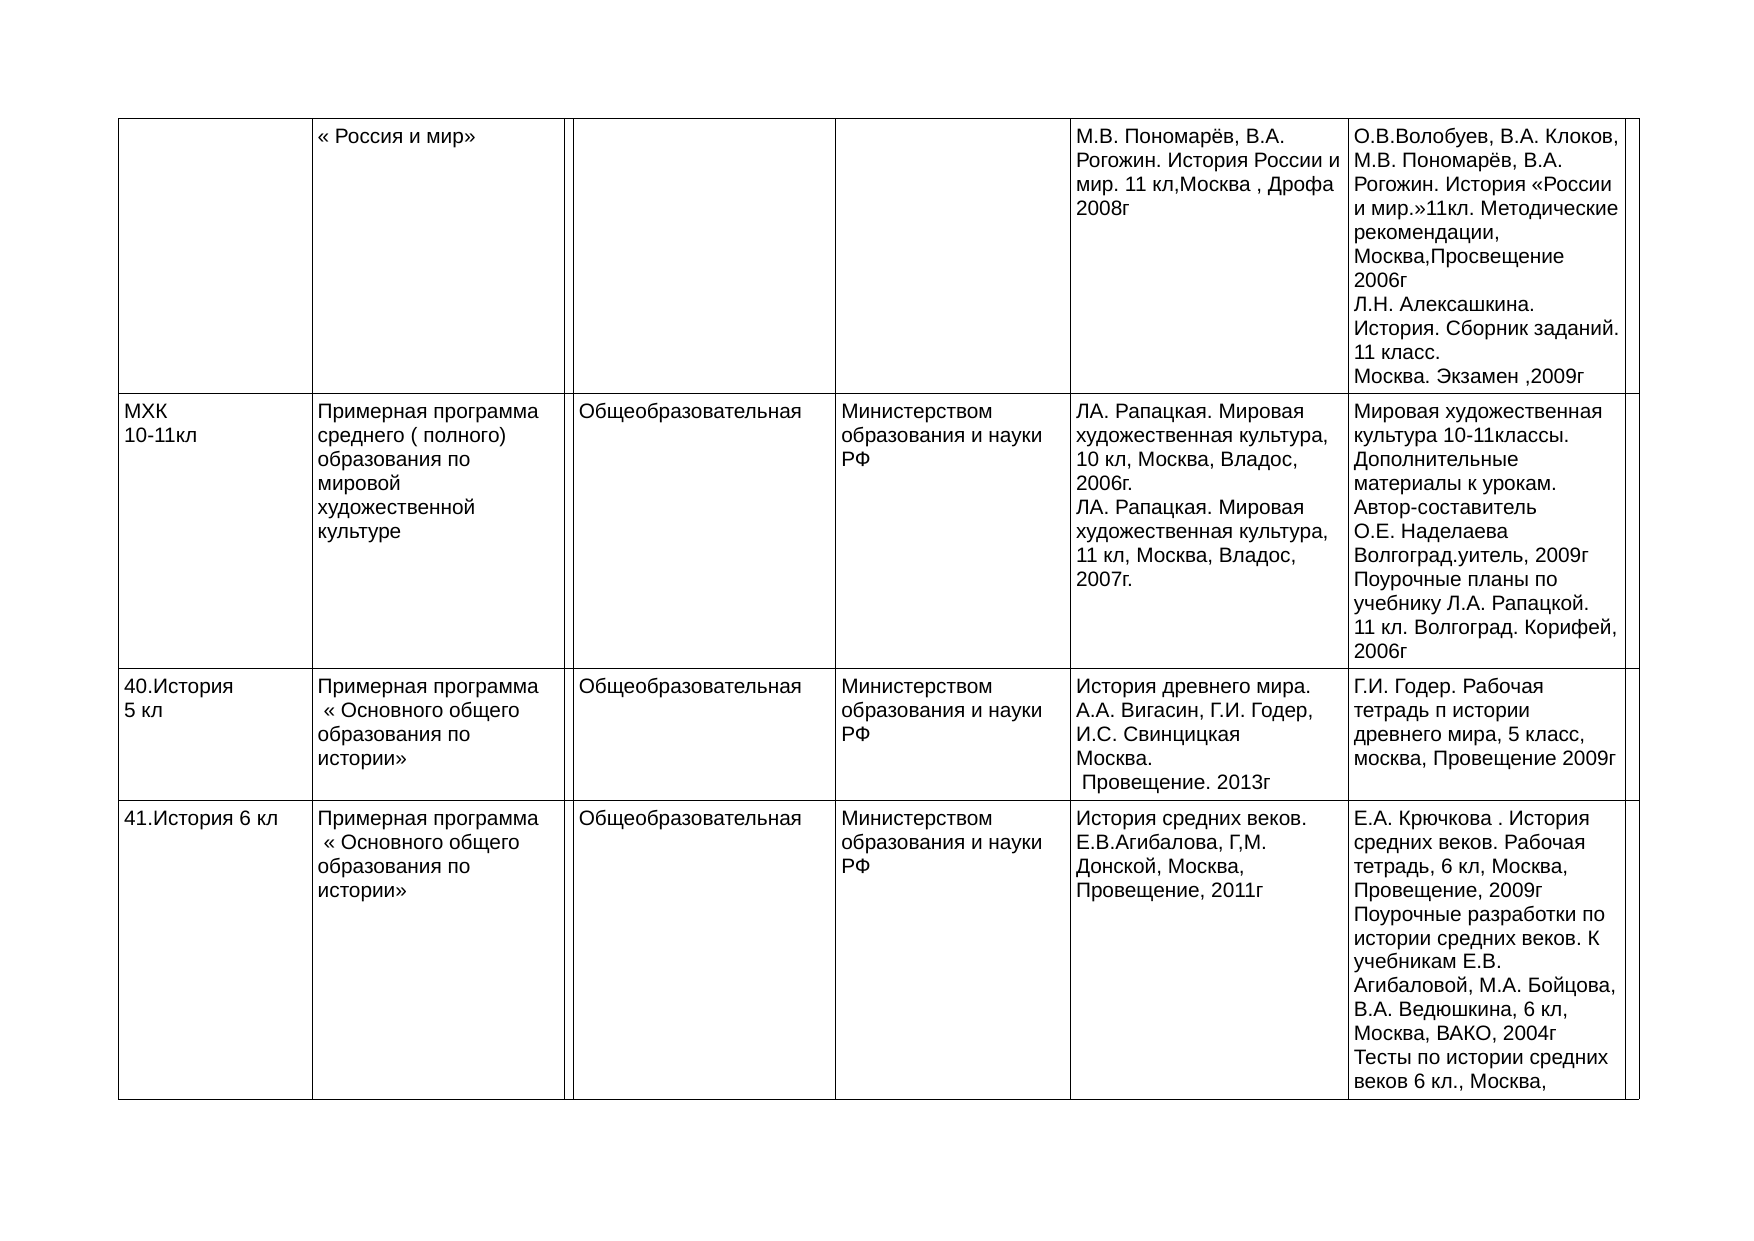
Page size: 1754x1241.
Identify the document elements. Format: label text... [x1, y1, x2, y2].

table_cell М.В. Пономарёв, В.А. Рогожин. История России и мир. 11 кл,Москва , Дрофа 2008г [1071, 119, 1348, 393]
table_cell 41.История 6 кл [119, 801, 312, 1099]
table_cell МХК 10-11кл [119, 394, 312, 668]
table_cell [1626, 669, 1639, 800]
table_cell О.В.Волобуев, В.А. Клоков, М.В. Пономарёв, В.А. Рогожин. История «России и мир.»11кл. Методические рекомендации, Москва,Просвещение 2006г Л.Н. Алексашкина. История. Сборник заданий. 11 класс. Москва. Экзамен ,2009г [1349, 119, 1625, 393]
table_cell История древнего мира. А.А. Вигасин, Г.И. Годер, И.С. Свинцицкая Москва. Провещение. 2013г [1071, 669, 1348, 800]
table_cell ЛА. Рапацкая. Мировая художественная культура, 10 кл, Москва, Владос, 2006г. ЛА. Рапацкая. Мировая художественная культура, 11 кл, Москва, Владос, 2007г. [1071, 394, 1348, 668]
table_cell [1626, 801, 1639, 1099]
table_cell Министерством образования и науки РФ [836, 801, 1070, 1099]
table_cell [565, 669, 573, 800]
table_cell Примерная программа « Основного общего образования по истории» [313, 801, 564, 1099]
table_cell Г.И. Годер. Рабочая тетрадь п истории древнего мира, 5 класс, москва, Провещение 2009г [1349, 669, 1625, 800]
table_cell Примерная программа « Основного общего образования по истории» [313, 669, 564, 800]
table_cell Е.А. Крючкова . История средних веков. Рабочая тетрадь, 6 кл, Москва, Провещение, 2009г Поурочные разработки по истории средних веков. К учебникам Е.В. Агибаловой, М.А. Бойцова, В.А. Ведюшкина, 6 кл, Москва, ВАКО, 2004г Тесты по истории средних веков 6 кл., Москва, [1349, 801, 1625, 1099]
table_cell Общеобразовательная [574, 801, 835, 1099]
table_cell « Россия и мир» [313, 119, 564, 393]
table_cell 40.История 5 кл [119, 669, 312, 800]
table_cell [565, 394, 573, 668]
table_cell Министерством образования и науки РФ [836, 394, 1070, 668]
table_cell Мировая художественная культура 10-11классы. Дополнительные материалы к урокам. Автор-составитель О.Е. Наделаева Волгоград.уитель, 2009г Поурочные планы по учебнику Л.А. Рапацкой. 11 кл. Волгоград. Корифей, 2006г [1349, 394, 1625, 668]
table_cell Общеобразовательная [574, 394, 835, 668]
table_cell Примерная программа среднего ( полного) образования по мировой художественной культуре [313, 394, 564, 668]
table_cell Общеобразовательная [574, 669, 835, 800]
table_cell [836, 119, 1070, 393]
table_cell [1626, 394, 1639, 668]
table_cell [1626, 119, 1639, 393]
table_cell Министерством образования и науки РФ [836, 669, 1070, 800]
table_cell [574, 119, 835, 393]
table_cell [565, 119, 573, 393]
table_cell История средних веков. Е.В.Агибалова, Г,М. Донской, Москва, Провещение, 2011г [1071, 801, 1348, 1099]
table_cell [565, 801, 573, 1099]
table_cell [119, 119, 312, 393]
